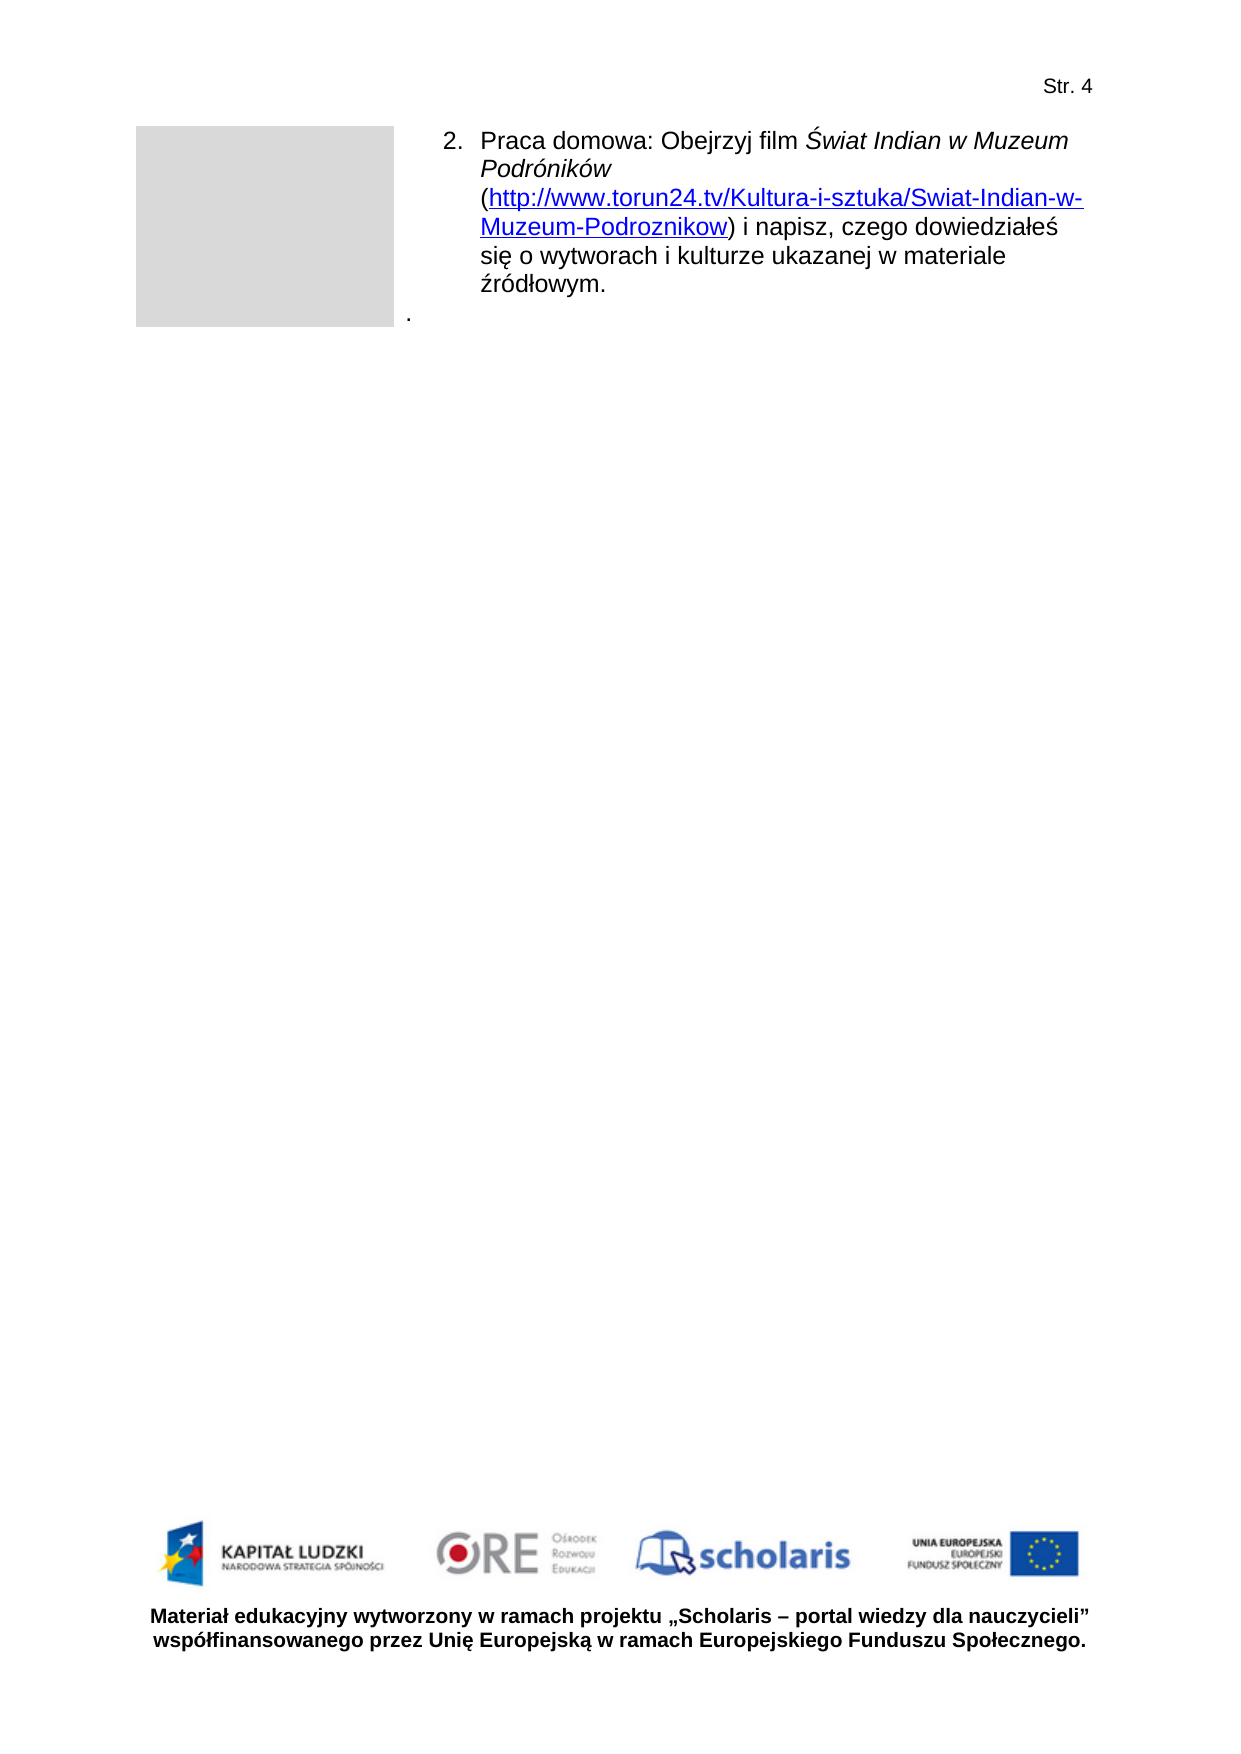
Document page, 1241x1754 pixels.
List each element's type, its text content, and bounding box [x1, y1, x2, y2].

picture [149, 1501, 1091, 1603]
table_cell [136, 126, 394, 327]
table_cell Nauczyciel najbardziej aktywnym uczniom z poszczególnych grup wystawia ocenę wyrażoną stopniem. Praca domowa: Obejrzyj film Świat Indian w Muzeum Podróników (http://www.torun24.tv/Kultura-i-sztuka/Swiat-Indian-w-Muzeum-Podroznikow) i napisz, czego dowiedziałeś się o wytworach i kulturze ukazanej w materiale źródłowym. . [394, 126, 1104, 327]
